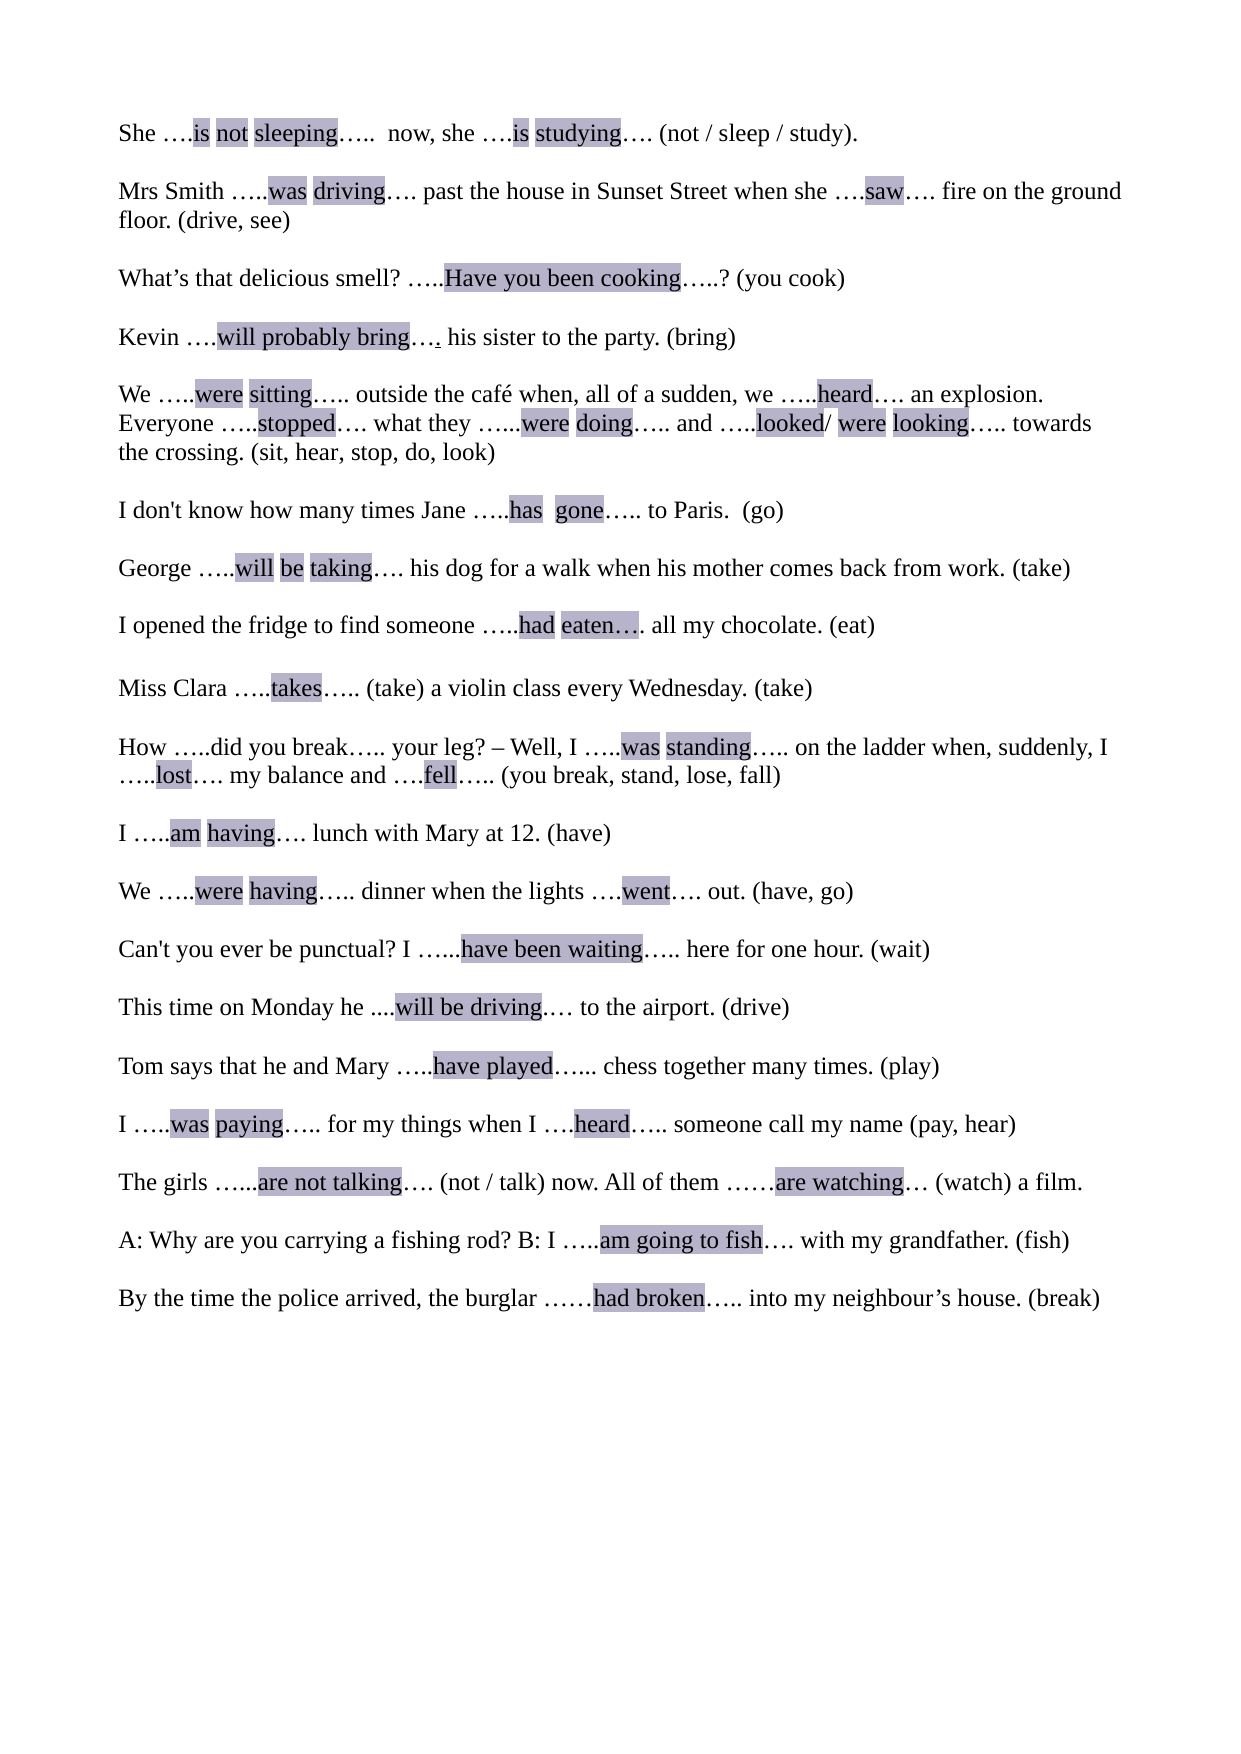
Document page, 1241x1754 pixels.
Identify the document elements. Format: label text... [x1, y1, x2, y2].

text We …..were having….. dinner when the lights ….went…. out. (have, go) [118, 876, 1122, 905]
text I …..am having…. lunch with Mary at 12. (have) [118, 818, 1122, 847]
text Tom says that he and Mary …..have played…... chess together many times. (play) [118, 1051, 1122, 1079]
text What’s that delicious smell? …..Have you been cooking…..? (you cook) [118, 263, 1122, 292]
text Miss Clara …..takes….. (take) a violin class every Wednesday. (take) [118, 673, 1122, 702]
text Can't you ever be punctual? I …...have been waiting….. here for one hour. (wait) [118, 934, 1122, 963]
text We …..were sitting….. outside the café when, all of a sudden, we …..heard…. an explosion. Everyone …..stopped…. what they …...were doing….. and …..looked/ were looking….. towards the crossing. (sit, hear, stop, do, look) [118, 379, 1122, 465]
text How …..did you break….. your leg? – Well, I …..was standing….. on the ladder when, suddenly, I …..lost…. my balance and ….fell….. (you break, stand, lose, fall) [118, 732, 1122, 789]
text Mrs Smith …..was driving…. past the house in Sunset Street when she ….saw…. fire on the ground floor. (drive, see) [118, 176, 1122, 234]
text The girls …...are not talking…. (not / talk) now. All of them ……are watching… (watch) a film. [118, 1167, 1122, 1196]
text She ….is not sleeping….. now, she ….is studying…. (not / sleep / study). [118, 118, 1122, 147]
text I …..was paying….. for my things when I ….heard….. someone call my name (pay, hear) [118, 1109, 1122, 1138]
text I don't know how many times Jane …..has gone….. to Paris. (go) [118, 495, 1122, 523]
text A: Why are you carrying a fishing rod? B: I …..am going to fish…. with my grandfather. (fish) [118, 1225, 1122, 1254]
text This time on Monday he ....will be driving.… to the airport. (drive) [118, 992, 1122, 1021]
text By the time the police arrived, the burglar ……had broken….. into my neighbour’s house. (break) [118, 1283, 1122, 1312]
text Kevin ….will probably bring…. his sister to the party. (bring) [118, 322, 1122, 350]
text George …..will be taking…. his dog for a walk when his mother comes back from work. (take) [118, 553, 1122, 582]
text I opened the fridge to find someone …..had eaten…. all my chocolate. (eat) [118, 611, 1122, 639]
